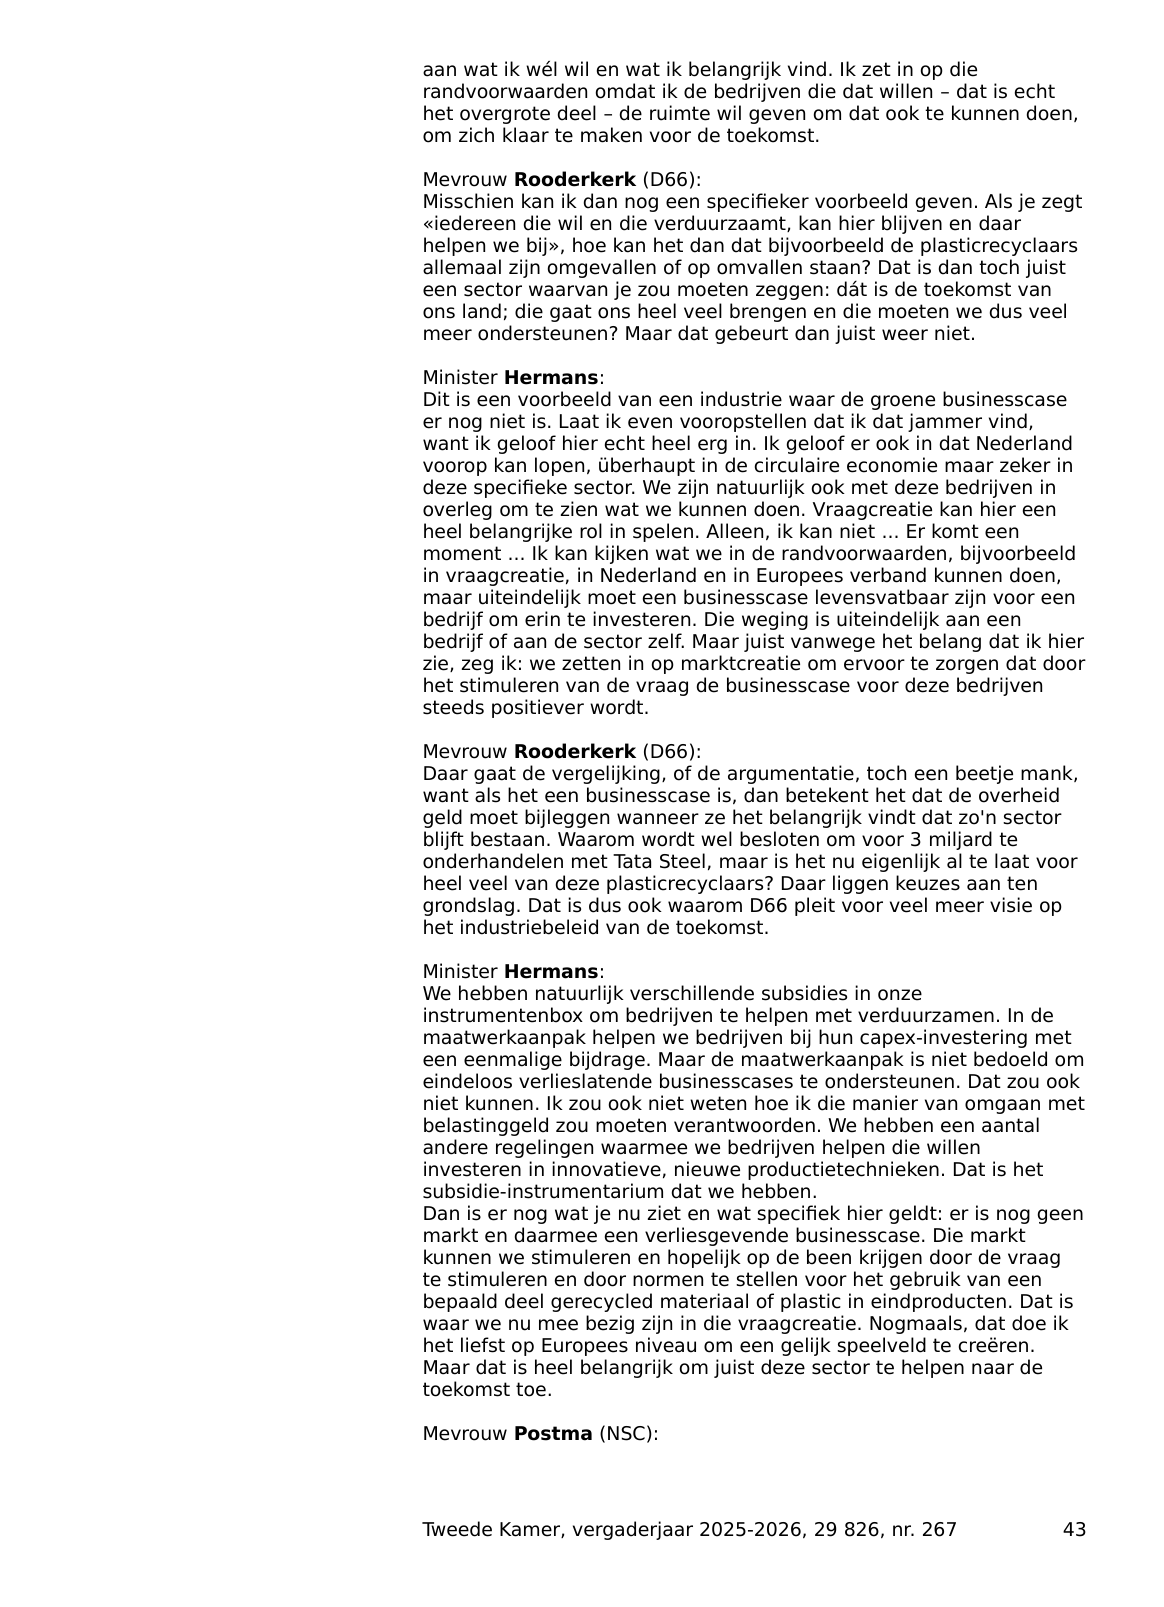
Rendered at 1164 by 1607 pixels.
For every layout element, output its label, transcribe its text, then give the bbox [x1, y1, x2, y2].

text Daar gaat de vergelijking, of de argumentatie, toch een beetje mank, want als het een businesscase is, dan betekent het dat de overheid geld moet bijleggen wanneer ze het belangrijk vindt dat zo'n sector blijft bestaan. Waarom wordt wel besloten om voor 3 miljard te onderhandelen met Tata Steel, maar is het nu eigenlijk al te laat voor heel veel van deze plasticrecyclaars? Daar liggen keuzes aan ten grondslag. Dat is dus ook waarom D66 pleit voor veel meer visie op het industriebeleid van de toekomst. [422, 763, 1087, 939]
text We hebben natuurlijk verschillende subsidies in onze instrumentenbox om bedrijven te helpen met verduurzamen. In de maatwerkaanpak helpen we bedrijven bij hun capex-investering met een eenmalige bijdrage. Maar de maatwerkaanpak is niet bedoeld om eindeloos verlieslatende businesscases te ondersteunen. Dat zou ook niet kunnen. Ik zou ook niet weten hoe ik die manier van omgaan met belastinggeld zou moeten verantwoorden. We hebben een aantal andere regelingen waarmee we bedrijven helpen die willen investeren in innovatieve, nieuwe productietechnieken. Dat is het subsidie-instrumentarium dat we hebben. [422, 983, 1087, 1203]
text Mevrouw Rooderkerk (D66): [422, 169, 1087, 191]
text Mevrouw Postma (NSC): [422, 1423, 1087, 1445]
text Dan is er nog wat je nu ziet en wat specifiek hier geldt: er is nog geen markt en daarmee een verliesgevende businesscase. Die markt kunnen we stimuleren en hopelijk op de been krijgen door de vraag te stimuleren en door normen te stellen voor het gebruik van een bepaald deel gerecycled materiaal of plastic in eindproducten. Dat is waar we nu mee bezig zijn in die vraagcreatie. Nogmaals, dat doe ik het liefst op Europees niveau om een gelijk speelveld te creëren. Maar dat is heel belangrijk om juist deze sector te helpen naar de toekomst toe. [422, 1203, 1087, 1401]
text Minister Hermans: [422, 961, 1087, 983]
text Dit is een voorbeeld van een industrie waar de groene businesscase er nog niet is. Laat ik even vooropstellen dat ik dat jammer vind, want ik geloof hier echt heel erg in. Ik geloof er ook in dat Nederland voorop kan lopen, überhaupt in de circulaire economie maar zeker in deze specifieke sector. We zijn natuurlijk ook met deze bedrijven in overleg om te zien wat we kunnen doen. Vraagcreatie kan hier een heel belangrijke rol in spelen. Alleen, ik kan niet ... Er komt een moment ... Ik kan kijken wat we in de randvoorwaarden, bijvoorbeeld in vraagcreatie, in Nederland en in Europees verband kunnen doen, maar uiteindelijk moet een businesscase levensvatbaar zijn voor een bedrijf om erin te investeren. Die weging is uiteindelijk aan een bedrijf of aan de sector zelf. Maar juist vanwege het belang dat ik hier zie, zeg ik: we zetten in op marktcreatie om ervoor te zorgen dat door het stimuleren van de vraag de businesscase voor deze bedrijven steeds positiever wordt. [422, 389, 1087, 719]
text Minister Hermans: [422, 367, 1087, 389]
text aan wat ik wél wil en wat ik belangrijk vind. Ik zet in op die randvoorwaarden omdat ik de bedrijven die dat willen – dat is echt het overgrote deel – de ruimte wil geven om dat ook te kunnen doen, om zich klaar te maken voor de toekomst. [422, 59, 1087, 147]
text Misschien kan ik dan nog een specifieker voorbeeld geven. Als je zegt «iedereen die wil en die verduurzaamt, kan hier blijven en daar helpen we bij», hoe kan het dan dat bijvoorbeeld de plasticrecyclaars allemaal zijn omgevallen of op omvallen staan? Dat is dan toch juist een sector waarvan je zou moeten zeggen: dát is de toekomst van ons land; die gaat ons heel veel brengen en die moeten we dus veel meer ondersteunen? Maar dat gebeurt dan juist weer niet. [422, 191, 1087, 345]
text Mevrouw Rooderkerk (D66): [422, 741, 1087, 763]
